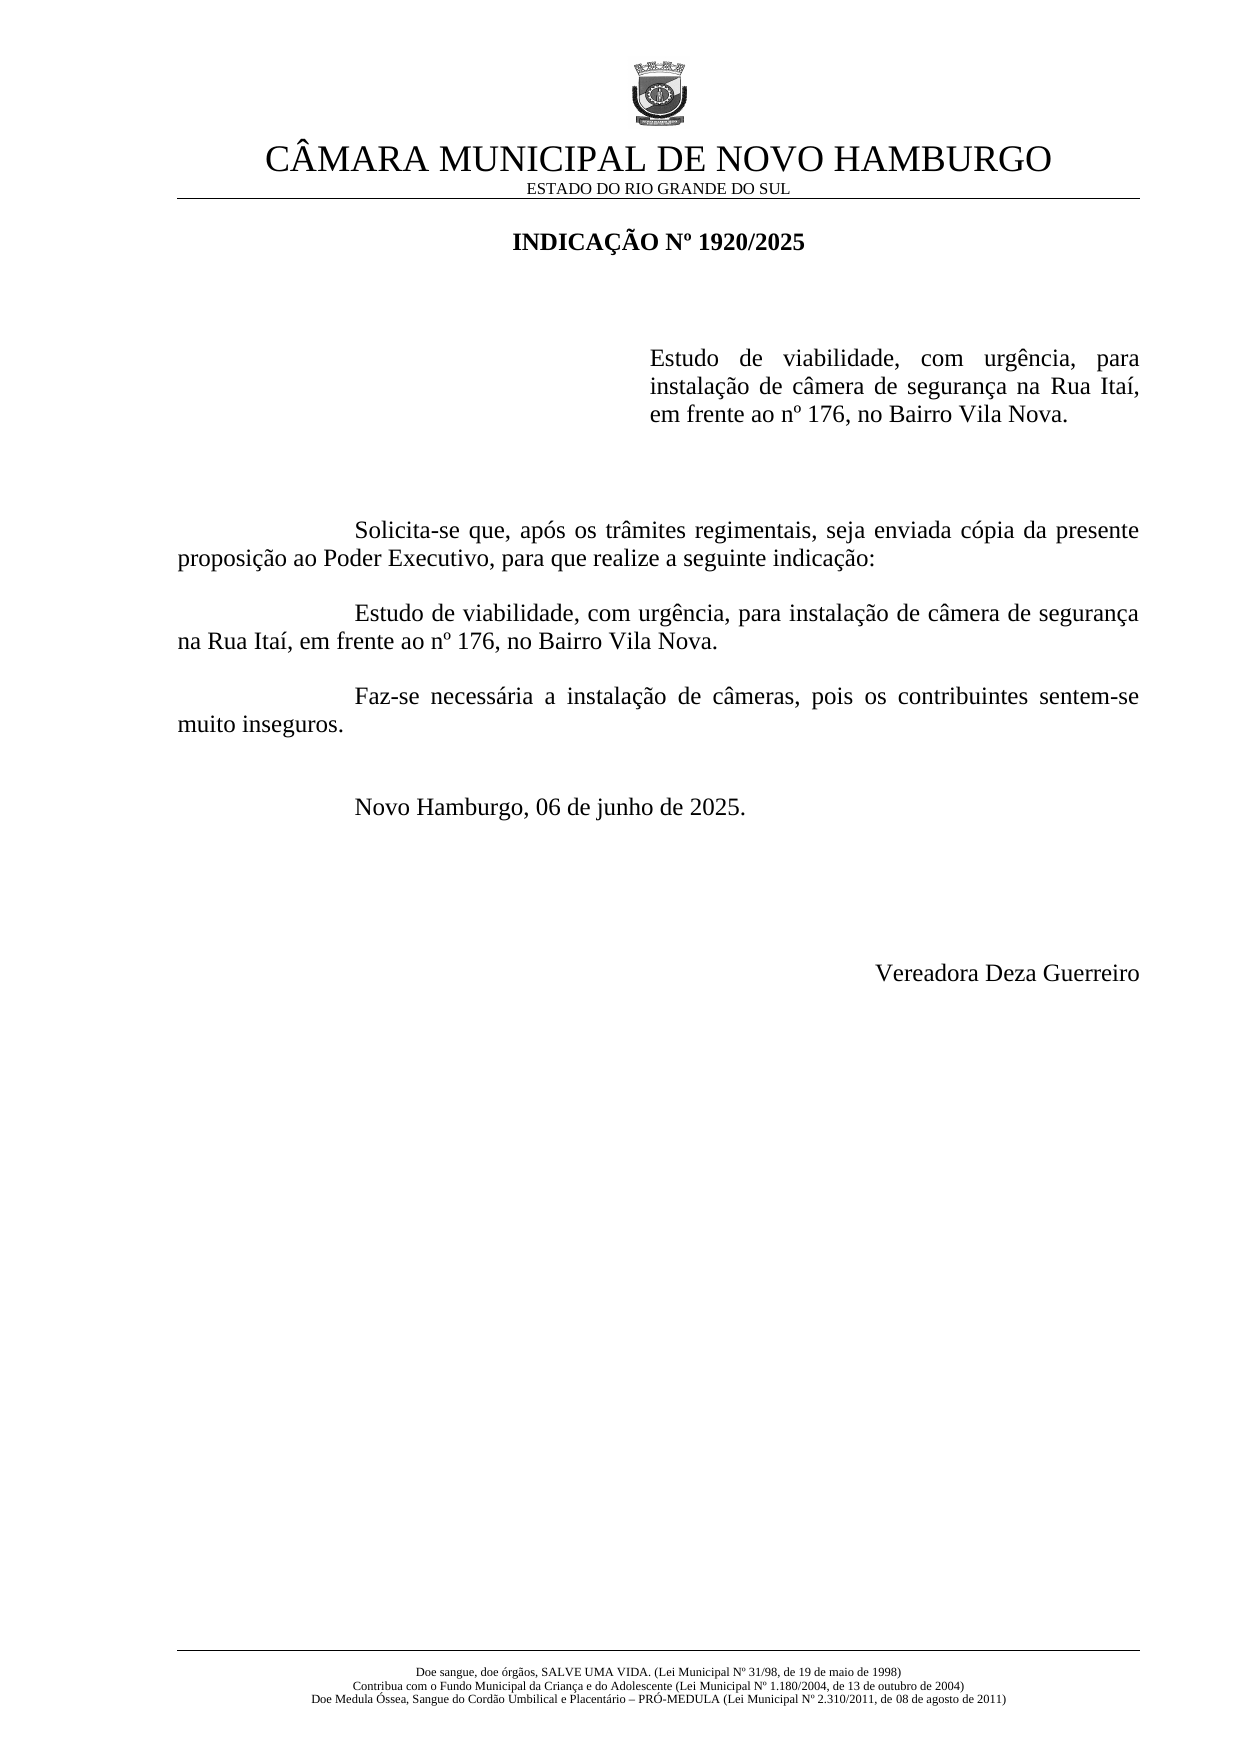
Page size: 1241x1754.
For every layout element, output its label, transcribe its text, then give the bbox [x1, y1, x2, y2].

text INDICAÇÃO Nº 1920/2025 [177, 228, 1140, 256]
text Faz-se necessária a instalação de câmeras, pois os contribuintes sentem-se muito inseguros. [177, 682, 1140, 738]
text Solicita-se que, após os trâmites regimentais, seja enviada cópia da presente proposição ao Poder Executivo, para que realize a seguinte indicação: [177, 516, 1140, 572]
text Estudo de viabilidade, com urgência, para instalação de câmera de segurança na Rua Itaí, em frente ao nº 176, no Bairro Vila Nova. [649, 344, 1140, 428]
text Novo Hamburgo, 06 de junho de 2025. [177, 793, 1140, 821]
text Estudo de viabilidade, com urgência, para instalação de câmera de segurança na Rua Itaí, em frente ao nº 176, no Bairro Vila Nova. [177, 599, 1140, 655]
text Vereadora Deza Guerreiro [177, 959, 1140, 987]
